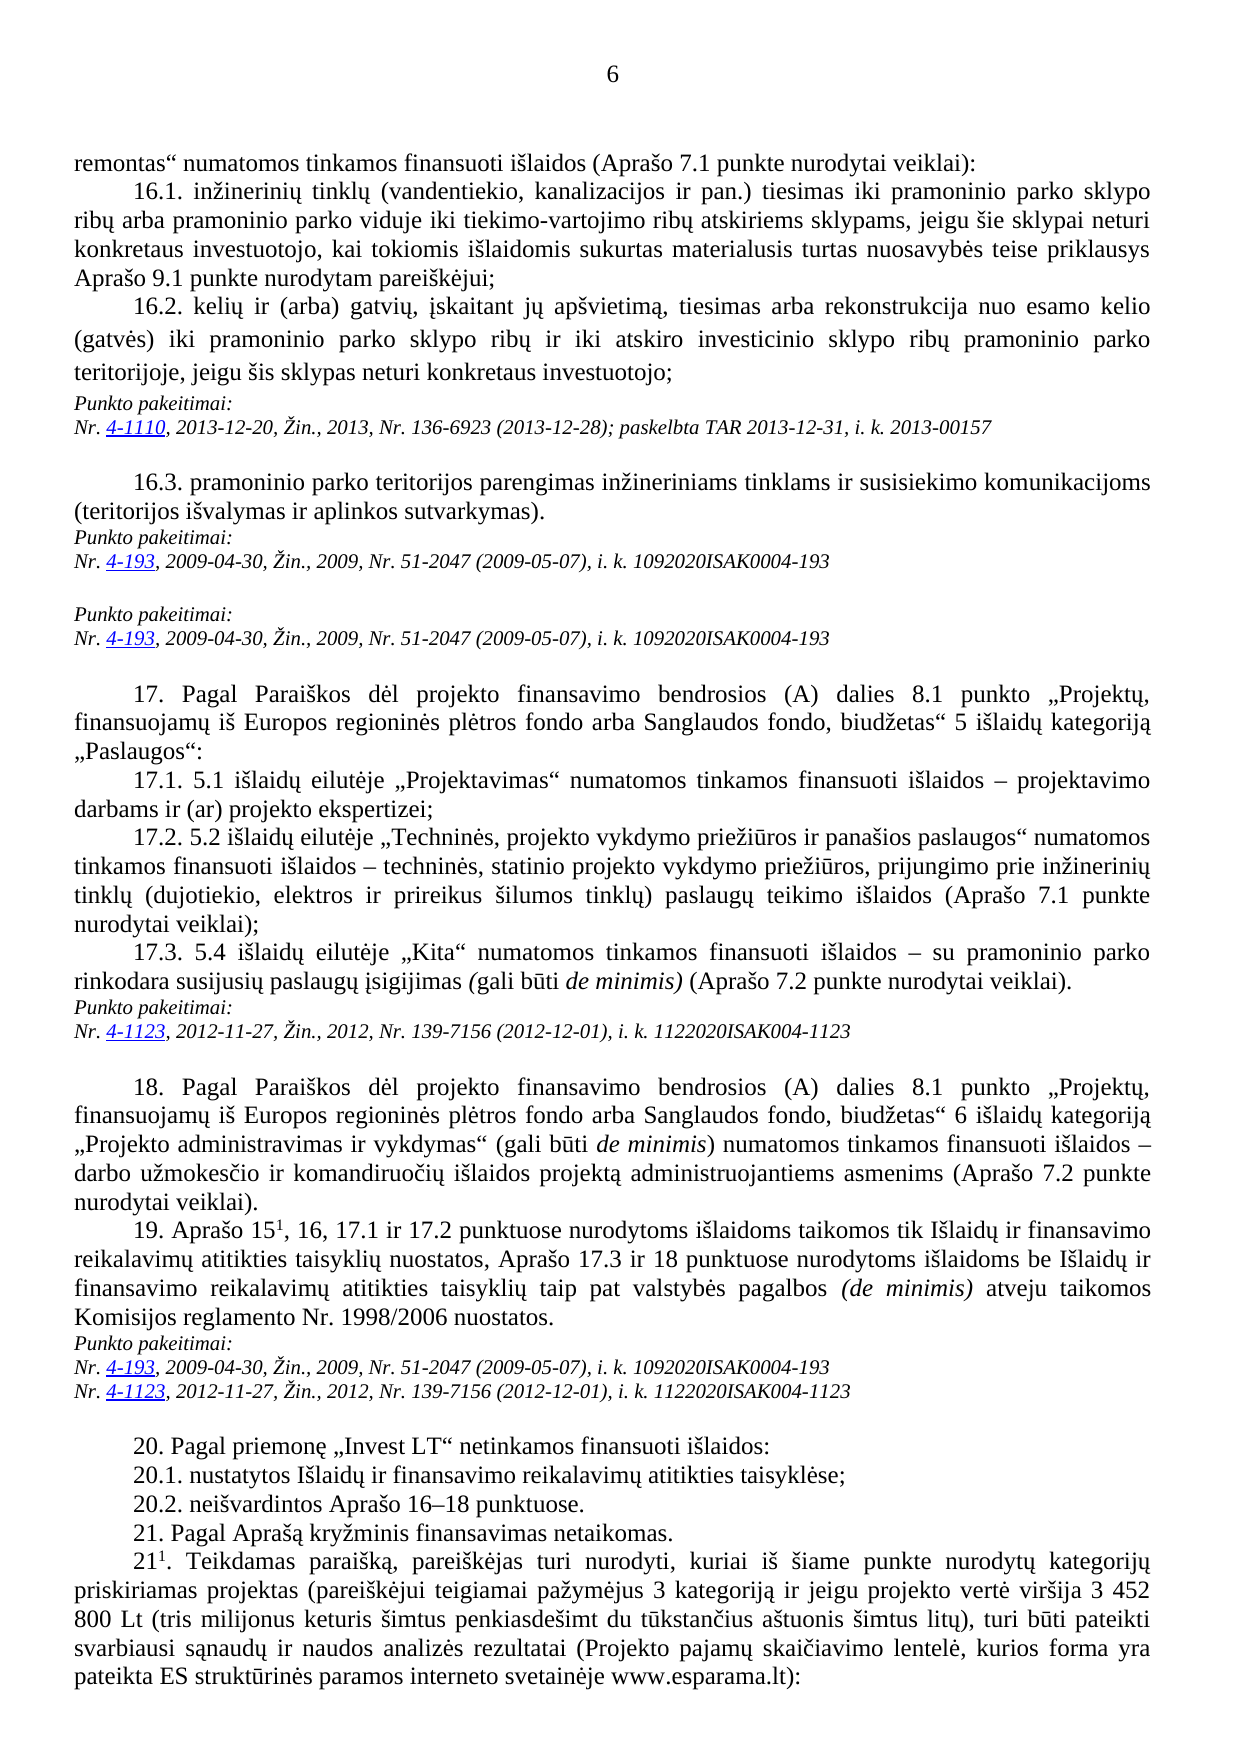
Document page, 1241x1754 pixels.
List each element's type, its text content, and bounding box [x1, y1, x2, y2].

text 20. Pagal priemonę „Invest LT“ netinkamos finansuoti išlaidos: [74, 1431, 1152, 1460]
text 211. Teikdamas paraišką, pareiškėjas turi nurodyti, kuriai iš šiame punkte nurodytų kategorijų priskiriamas projektas (pareiškėjui teigiamai pažymėjus 3 kategoriją ir jeigu projekto vertė viršija 3 452 800 Lt (tris milijonus keturis šimtus penkiasdešimt du tūkstančius aštuonis šimtus litų), turi būti pateikti svarbiausi sąnaudų ir naudos analizės rezultatai (Projekto pajamų skaičiavimo lentelė, kurios forma yra pateikta ES struktūrinės paramos interneto svetainėje www.esparama.lt): [74, 1546, 1152, 1690]
text Punkto pakeitimai: [74, 391, 1152, 414]
text 19. Aprašo 151, 16, 17.1 ir 17.2 punktuose nurodytoms išlaidoms taikomos tik Išlaidų ir finansavimo reikalavimų atitikties taisyklių nuostatos, Aprašo 17.3 ir 18 punktuose nurodytoms išlaidoms be Išlaidų ir finansavimo reikalavimų atitikties taisyklių taip pat valstybės pagalbos (de minimis) atveju taikomos Komisijos reglamento Nr. 1998/2006 nuostatos. [74, 1216, 1152, 1331]
text 17.3. 5.4 išlaidų eilutėje „Kita“ numatomos tinkamos finansuoti išlaidos – su pramoninio parko rinkodara susijusių paslaugų įsigijimas (gali būti de minimis) (Aprašo 7.2 punkte nurodytai veiklai). [74, 937, 1152, 995]
text 17.1. 5.1 išlaidų eilutėje „Projektavimas“ numatomos tinkamos finansuoti išlaidos – projektavimo darbams ir (ar) projekto ekspertizei; [74, 765, 1152, 822]
text Punkto pakeitimai: [74, 525, 1152, 549]
text 20.2. neišvardintos Aprašo 16–18 punktuose. [74, 1489, 1152, 1518]
text Punkto pakeitimai: [74, 602, 1152, 626]
text Nr. 4-193, 2009-04-30, Žin., 2009, Nr. 51-2047 (2009-05-07), i. k. 1092020ISAK0004-193 [74, 1354, 1152, 1379]
text 17. Pagal Paraiškos dėl projekto finansavimo bendrosios (A) dalies 8.1 punkto „Projektų, finansuojamų iš Europos regioninės plėtros fondo arba Sanglaudos fondo, biudžetas“ 5 išlaidų kategoriją „Paslaugos“: [74, 679, 1152, 765]
text Nr. 4-1123, 2012-11-27, Žin., 2012, Nr. 139-7156 (2012-12-01), i. k. 1122020ISAK004-1123 [74, 1019, 1152, 1043]
text Punkto pakeitimai: [74, 995, 1152, 1019]
text 16.2. kelių ir (arba) gatvių, įskaitant jų apšvietimą, tiesimas arba rekonstrukcija nuo esamo kelio (gatvės) iki pramoninio parko sklypo ribų ir iki atskiro investicinio sklypo ribų pramoninio parko teritorijoje, jeigu šis sklypas neturi konkretaus investuotojo; [74, 291, 1152, 386]
text 20.1. nustatytos Išlaidų ir finansavimo reikalavimų atitikties taisyklėse; [74, 1460, 1152, 1489]
text Nr. 4-1123, 2012-11-27, Žin., 2012, Nr. 139-7156 (2012-12-01), i. k. 1122020ISAK004-1123 [74, 1379, 1152, 1403]
text 16.3. pramoninio parko teritorijos parengimas inžineriniams tinklams ir susisiekimo komunikacijoms (teritorijos išvalymas ir aplinkos sutvarkymas). [74, 467, 1152, 525]
text remontas“ numatomos tinkamos finansuoti išlaidos (Aprašo 7.1 punkte nurodytai veiklai): [74, 148, 1152, 176]
text 17.2. 5.2 išlaidų eilutėje „Techninės, projekto vykdymo priežiūros ir panašios paslaugos“ numatomos tinkamos finansuoti išlaidos – techninės, statinio projekto vykdymo priežiūros, prijungimo prie inžinerinių tinklų (dujotiekio, elektros ir prireikus šilumos tinklų) paslaugų teikimo išlaidos (Aprašo 7.1 punkte nurodytai veiklai); [74, 822, 1152, 937]
text Punkto pakeitimai: [74, 1331, 1152, 1354]
text 21. Pagal Aprašą kryžminis finansavimas netaikomas. [74, 1518, 1152, 1546]
text 18. Pagal Paraiškos dėl projekto finansavimo bendrosios (A) dalies 8.1 punkto „Projektų, finansuojamų iš Europos regioninės plėtros fondo arba Sanglaudos fondo, biudžetas“ 6 išlaidų kategoriją „Projekto administravimas ir vykdymas“ (gali būti de minimis) numatomos tinkamos finansuoti išlaidos – darbo užmokesčio ir komandiruočių išlaidos projektą administruojantiems asmenims (Aprašo 7.2 punkte nurodytai veiklai). [74, 1072, 1152, 1216]
text 16.1. inžinerinių tinklų (vandentiekio, kanalizacijos ir pan.) tiesimas iki pramoninio parko sklypo ribų arba pramoninio parko viduje iki tiekimo-vartojimo ribų atskiriems sklypams, jeigu šie sklypai neturi konkretaus investuotojo, kai tokiomis išlaidomis sukurtas materialusis turtas nuosavybės teise priklausys Aprašo 9.1 punkte nurodytam pareiškėjui; [74, 176, 1152, 291]
text Nr. 4-193, 2009-04-30, Žin., 2009, Nr. 51-2047 (2009-05-07), i. k. 1092020ISAK0004-193 [74, 626, 1152, 650]
text Nr. 4-193, 2009-04-30, Žin., 2009, Nr. 51-2047 (2009-05-07), i. k. 1092020ISAK0004-193 [74, 549, 1152, 573]
text Nr. 4-1110, 2013-12-20, Žin., 2013, Nr. 136-6923 (2013-12-28); paskelbta TAR 2013-12-31, i. k. 2013-00157 [74, 414, 1152, 439]
